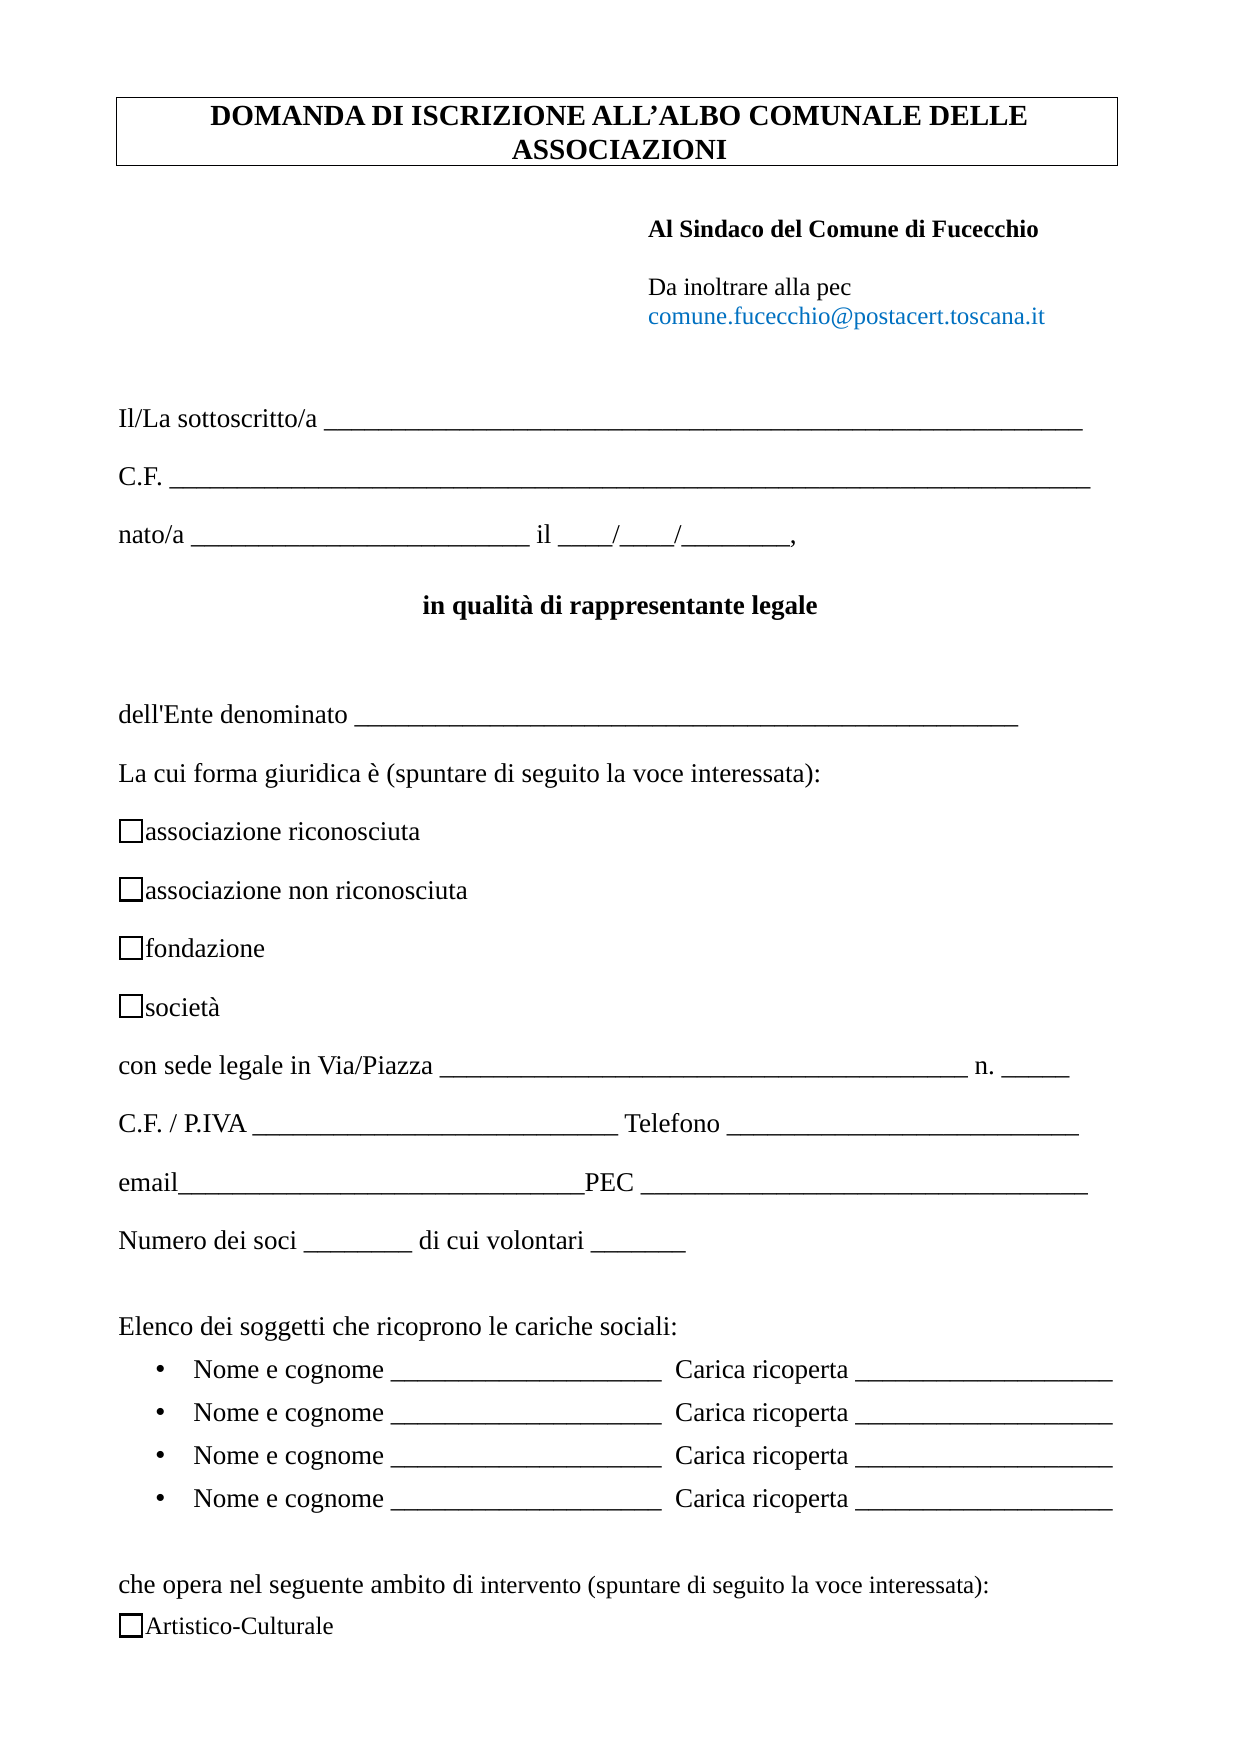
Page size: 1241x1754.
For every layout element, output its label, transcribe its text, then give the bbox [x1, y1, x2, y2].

text La cui forma giuridica è (spuntare di seguito la voce interessata): [118, 757, 1122, 788]
text Elenco dei soggetti che ricoprono le cariche sociali: [118, 1310, 1122, 1341]
text email______________________________PEC _________________________________ [118, 1166, 1122, 1197]
text Artistico-Culturale [118, 1611, 1122, 1640]
text Il/La sottoscritto/a ________________________________________________________ [118, 402, 1122, 433]
text nato/a _________________________ il ____/____/________, [118, 518, 1122, 550]
list Nome e cognome ____________________ Carica ricoperta ___________________ [156, 1396, 1122, 1427]
text Da inoltrare alla pec [648, 272, 1122, 301]
text dell'Ente denominato _________________________________________________ [118, 698, 1122, 729]
text in qualità di rappresentante legale [118, 589, 1122, 620]
list Nome e cognome ____________________ Carica ricoperta ___________________ [156, 1439, 1122, 1470]
text Al Sindaco del Comune di Fucecchio [648, 214, 1122, 243]
text Numero dei soci ________ di cui volontari _______ [118, 1224, 1122, 1256]
text fondazione [118, 932, 1122, 963]
text società [118, 991, 1122, 1022]
text associazione non riconosciuta [118, 874, 1122, 905]
table_header DOMANDA DI ISCRIZIONE ALL’ALBO COMUNALE DELLE ASSOCIAZIONI [117, 98, 1117, 165]
text comune.fucecchio@postacert.toscana.it [648, 301, 1122, 329]
text con sede legale in Via/Piazza _______________________________________ n. _____ [118, 1049, 1122, 1080]
text C.F. ____________________________________________________________________ [118, 460, 1122, 491]
text che opera nel seguente ambito di intervento (spuntare di seguito la voce interessata): [118, 1568, 1122, 1599]
list Nome e cognome ____________________ Carica ricoperta ___________________ [156, 1353, 1122, 1384]
text C.F. / P.IVA ___________________________ Telefono __________________________ [118, 1107, 1122, 1139]
text associazione riconosciuta [118, 815, 1122, 846]
list Nome e cognome ____________________ Carica ricoperta ___________________ [156, 1482, 1122, 1513]
